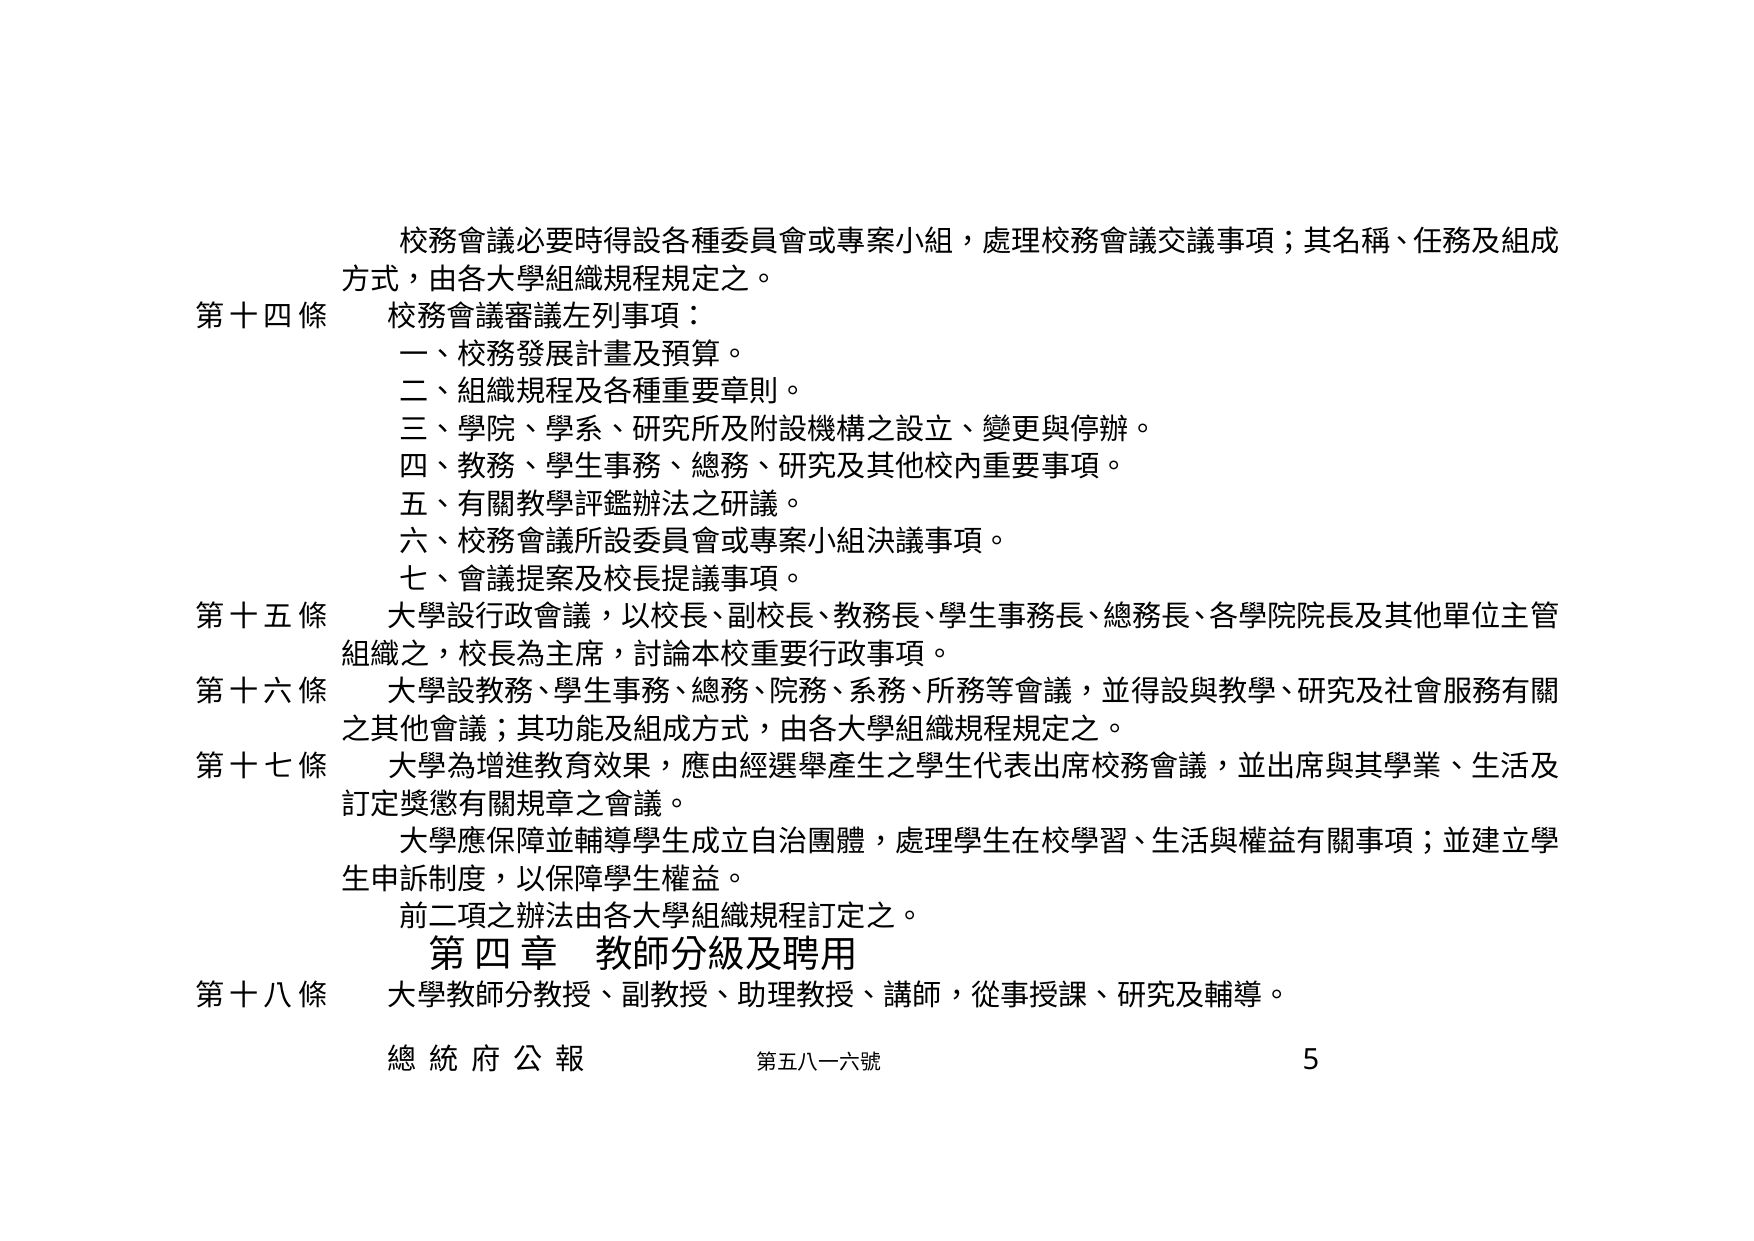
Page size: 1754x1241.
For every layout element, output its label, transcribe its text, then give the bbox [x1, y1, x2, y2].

text 第十五條 大學設行政會議，以校長、副校長、教務長、學生事務長、總務長、各學院院長及其他單位主管組織之，校長為主席，討論本校重要行政事項。 [195, 597, 1559, 672]
text 六、校務會議所設委員會或專案小組決議事項。 [399, 522, 1559, 559]
text 第十四條 校務會議審議左列事項： [195, 297, 1559, 334]
text 前二項之辦法由各大學組織規程訂定之。 [341, 897, 1559, 934]
text 四、教務、學生事務、總務、研究及其他校內重要事項。 [399, 447, 1559, 484]
text 第 四 章 教師分級及聘用 [428, 934, 1559, 976]
text 第十七條 大學為增進教育效果，應由經選舉產生之學生代表出席校務會議，並出席與其學業、生活及訂定獎懲有關規章之會議。 [195, 747, 1559, 822]
text 第十八條 大學教師分教授、副教授、助理教授、講師，從事授課、研究及輔導。 [195, 976, 1559, 1013]
text 七、會議提案及校長提議事項。 [399, 559, 1559, 597]
text 三、學院、學系、研究所及附設機構之設立、變更與停辦。 [399, 409, 1559, 447]
text 校務會議必要時得設各種委員會或專案小組，處理校務會議交議事項；其名稱、任務及組成方式，由各大學組織規程規定之。 [341, 222, 1559, 297]
text 大學應保障並輔導學生成立自治團體，處理學生在校學習、生活與權益有關事項；並建立學生申訴制度，以保障學生權益。 [341, 822, 1559, 897]
text 二、組織規程及各種重要章則。 [399, 372, 1559, 409]
text 五、有關教學評鑑辦法之研議。 [399, 484, 1559, 522]
text 第十六條 大學設教務、學生事務、總務、院務、系務、所務等會議，並得設與教學、研究及社會服務有關之其他會議；其功能及組成方式，由各大學組織規程規定之。 [195, 672, 1559, 747]
text 一、校務發展計畫及預算。 [399, 334, 1559, 372]
